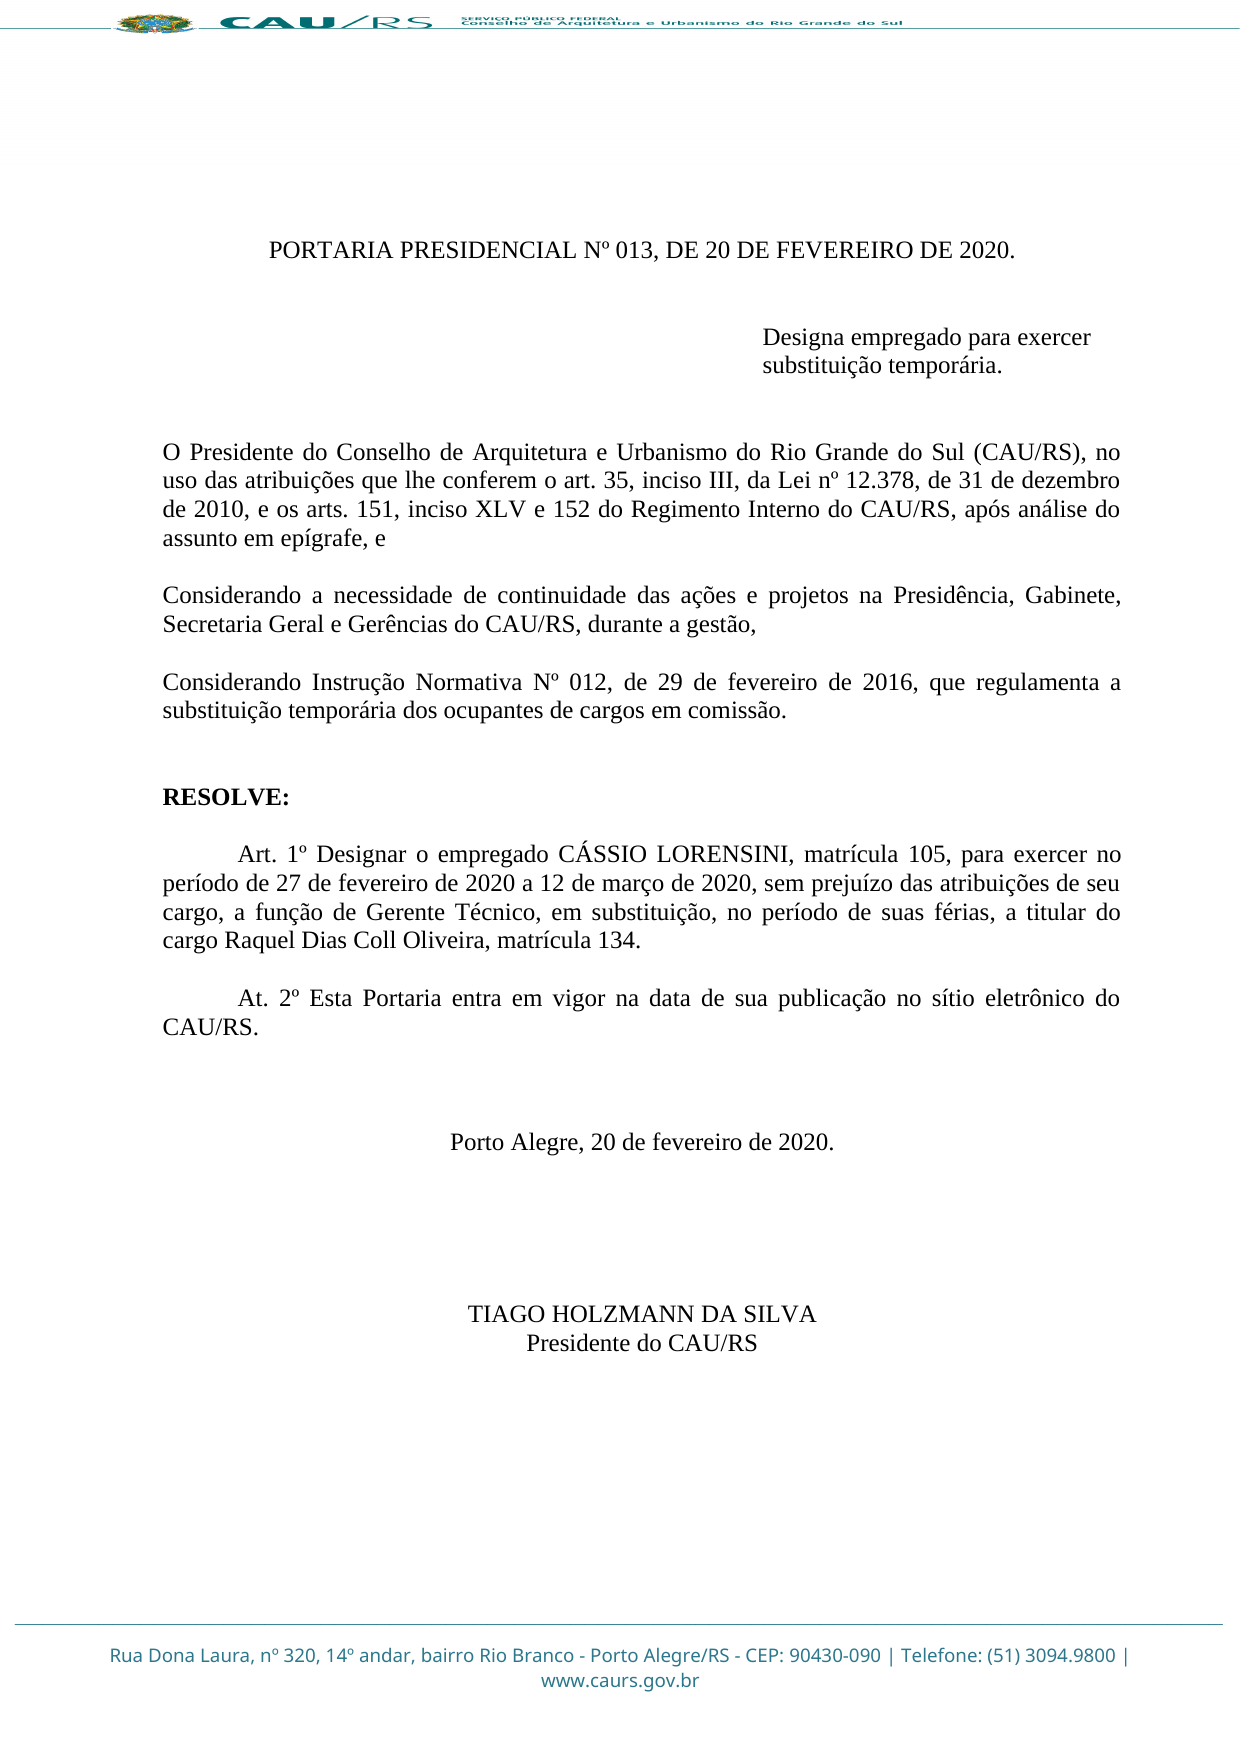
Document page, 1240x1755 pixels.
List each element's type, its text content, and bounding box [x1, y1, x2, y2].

text Presidente do CAU/RS [162, 1328, 1122, 1357]
text At. 2º Esta Portaria entra em vigor na data de sua publicação no sítio eletrônico do CAU/RS. [162, 983, 1122, 1041]
text O Presidente do Conselho de Arquitetura e Urbanismo do Rio Grande do Sul (CAU/RS), no uso das atribuições que lhe conferem o art. 35, inciso III, da Lei nº 12.378, de 31 de dezembro de 2010, e os arts. 151, inciso XLV e 152 do Regimento Interno do CAU/RS, após análise do assunto em epígrafe, e [162, 437, 1122, 552]
text Considerando a necessidade de continuidade das ações e projetos na Presidência, Gabinete, Secretaria Geral e Gerências do CAU/RS, durante a gestão, [162, 581, 1122, 638]
text RESOLVE: [162, 782, 1122, 811]
text Porto Alegre, 20 de fevereiro de 2020. [162, 1127, 1122, 1156]
text Considerando Instrução Normativa Nº 012, de 29 de fevereiro de 2016, que regulamenta a substituição temporária dos ocupantes de cargos em comissão. [162, 667, 1122, 724]
text PORTARIA PRESIDENCIAL Nº 013, DE 20 DE FEVEREIRO DE 2020. [162, 236, 1122, 264]
text TIAGO HOLZMANN DA SILVA [162, 1299, 1122, 1328]
text Art. 1º Designar o empregado CÁSSIO LORENSINI, matrícula 105, para exercer no período de 27 de fevereiro de 2020 a 12 de março de 2020, sem prejuízo das atribuições de seu cargo, a função de Gerente Técnico, em substituição, no período de suas férias, a titular do cargo Raquel Dias Coll Oliveira, matrícula 134. [162, 839, 1122, 954]
text Designa empregado para exercer substituição temporária. [762, 322, 1122, 379]
